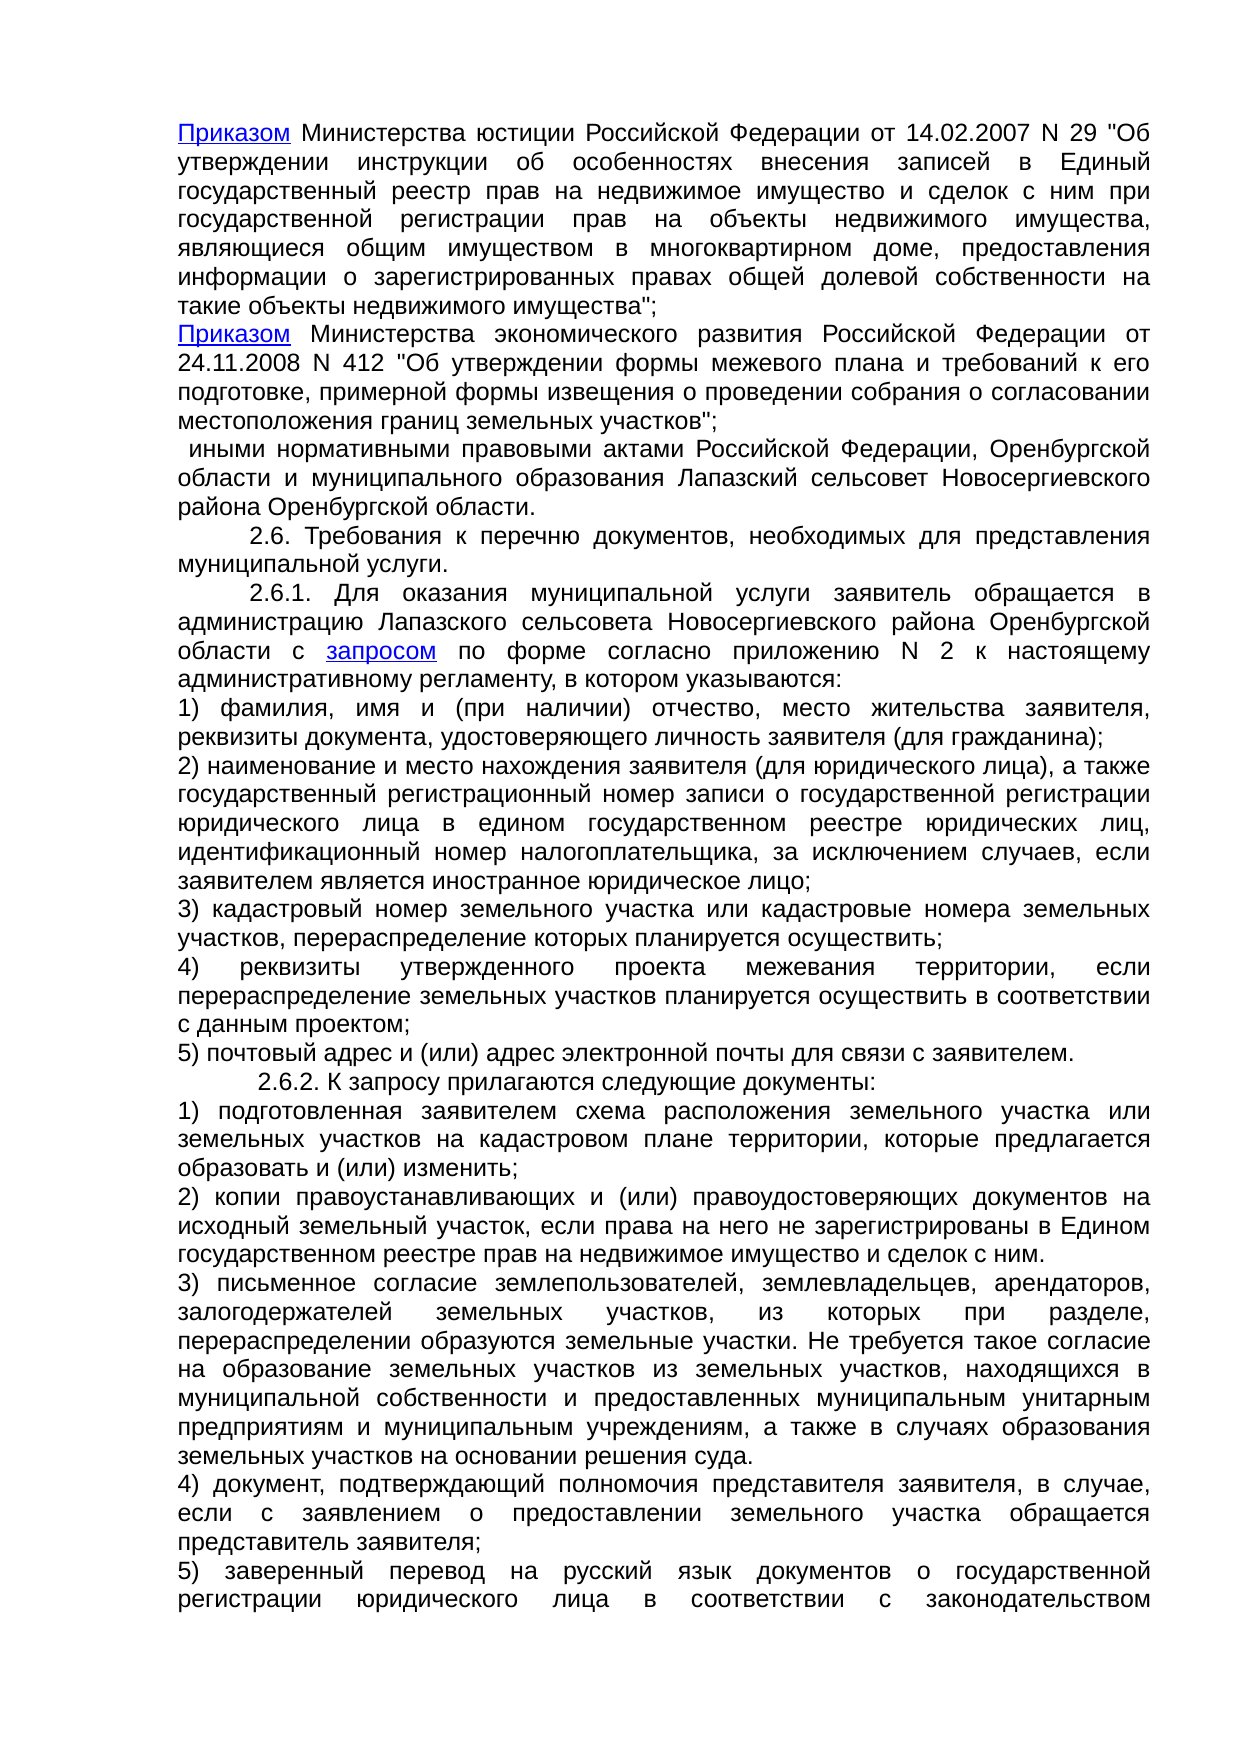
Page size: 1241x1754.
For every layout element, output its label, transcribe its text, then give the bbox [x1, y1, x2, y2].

text 3) письменное согласие землепользователей, землевладельцев, арендаторов, залогодержателей земельных участков, из которых при разделе, перераспределении образуются земельные участки. Не требуется такое согласие на образование земельных участков из земельных участков, находящихся в муниципальной собственности и предоставленных муниципальным унитарным предприятиям и муниципальным учреждениям, а также в случаях образования земельных участков на основании решения суда. [177, 1268, 1152, 1469]
text 5) заверенный перевод на русский язык документов о государственной регистрации юридического лица в соответствии с законодательством [177, 1556, 1152, 1613]
text 3) кадастровый номер земельного участка или кадастровые номера земельных участков, перераспределение которых планируется осуществить; [177, 894, 1152, 952]
text Приказом Министерства юстиции Российской Федерации от 14.02.2007 N 29 "Об утверждении инструкции об особенностях внесения записей в Единый государственный реестр прав на недвижимое имущество и сделок с ним при государственной регистрации прав на объекты недвижимого имущества, являющиеся общим имуществом в многоквартирном доме, предоставления информации о зарегистрированных правах общей долевой собственности на такие объекты недвижимого имущества"; [177, 118, 1152, 319]
text 5) почтовый адрес и (или) адрес электронной почты для связи с заявителем. [177, 1038, 1152, 1067]
text 4) реквизиты утвержденного проекта межевания территории, если перераспределение земельных участков планируется осуществить в соответствии с данным проектом; [177, 952, 1152, 1038]
text иными нормативными правовыми актами Российской Федерации, Оренбургской области и муниципального образования Лапазский сельсовет Новосергиевского района Оренбургской области. [177, 434, 1152, 521]
text 1) подготовленная заявителем схема расположения земельного участка или земельных участков на кадастровом плане территории, которые предлагается образовать и (или) изменить; [177, 1096, 1152, 1182]
text 2.6.1. Для оказания муниципальной услуги заявитель обращается в администрацию Лапазского сельсовета Новосергиевского района Оренбургской области с запросом по форме согласно приложению N 2 к настоящему административному регламенту, в котором указываются: [177, 578, 1152, 693]
text 1) фамилия, имя и (при наличии) отчество, место жительства заявителя, реквизиты документа, удостоверяющего личность заявителя (для гражданина); [177, 693, 1152, 751]
text 2) наименование и место нахождения заявителя (для юридического лица), а также государственный регистрационный номер записи о государственной регистрации юридического лица в едином государственном реестре юридических лиц, идентификационный номер налогоплательщика, за исключением случаев, если заявителем является иностранное юридическое лицо; [177, 751, 1152, 894]
text 2.6. Требования к перечню документов, необходимых для представления муниципальной услуги. [177, 521, 1152, 578]
text 4) документ, подтверждающий полномочия представителя заявителя, в случае, если с заявлением о предоставлении земельного участка обращается представитель заявителя; [177, 1469, 1152, 1556]
text Приказом Министерства экономического развития Российской Федерации от 24.11.2008 N 412 "Об утверждении формы межевого плана и требований к его подготовке, примерной формы извещения о проведении собрания о согласовании местоположения границ земельных участков"; [177, 319, 1152, 434]
text 2) копии правоустанавливающих и (или) правоудостоверяющих документов на исходный земельный участок, если права на него не зарегистрированы в Едином государственном реестре прав на недвижимое имущество и сделок с ним. [177, 1182, 1152, 1268]
text 2.6.2. К запросу прилагаются следующие документы: [177, 1067, 1152, 1096]
